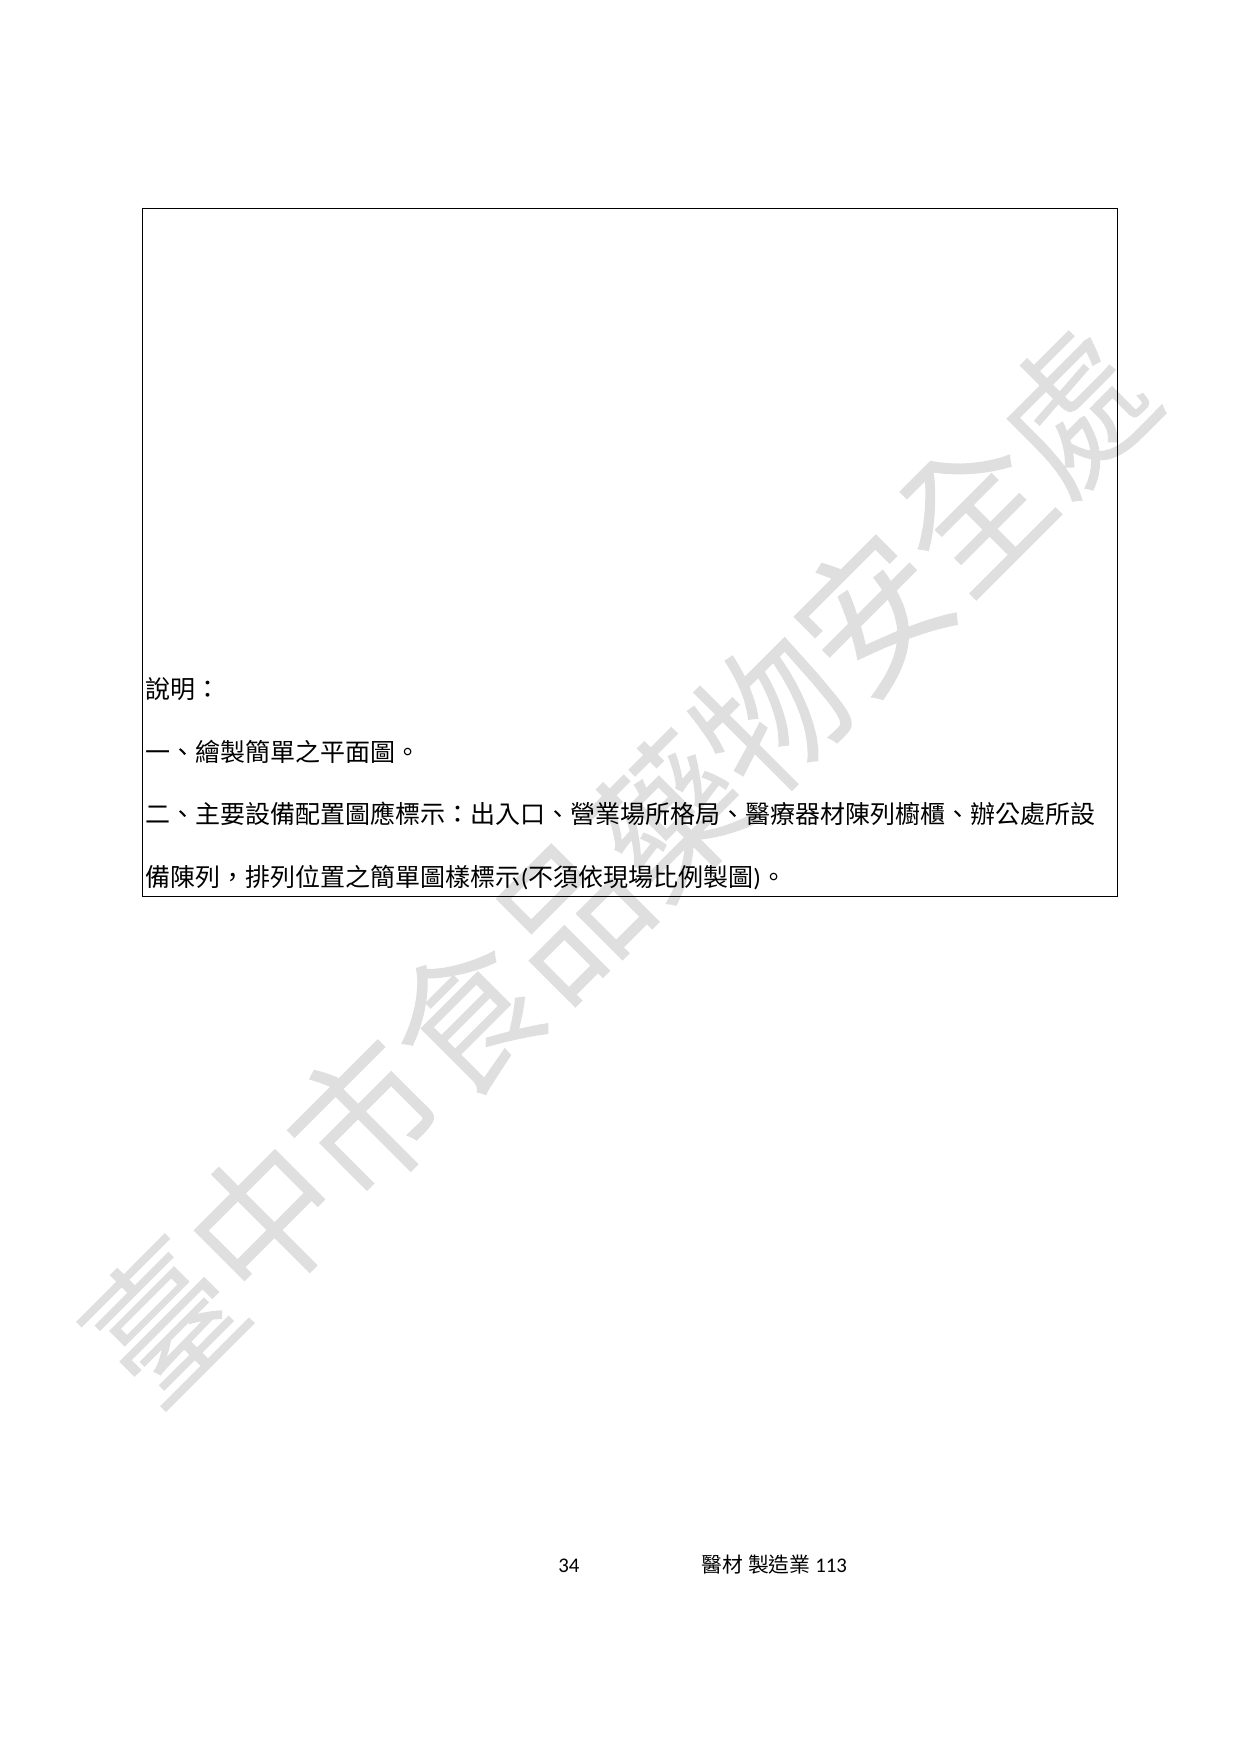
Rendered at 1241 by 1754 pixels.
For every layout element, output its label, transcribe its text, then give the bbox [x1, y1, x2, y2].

table_cell 說明： 一、繪製簡單之平面圖。 二、主要設備配置圖應標示：出入口、營業場所格局、醫療器材陳列櫥櫃、辦公處所設備陳列，排列位置之簡單圖樣標示(不須依現場比例製圖)。 [143, 209, 1117, 896]
